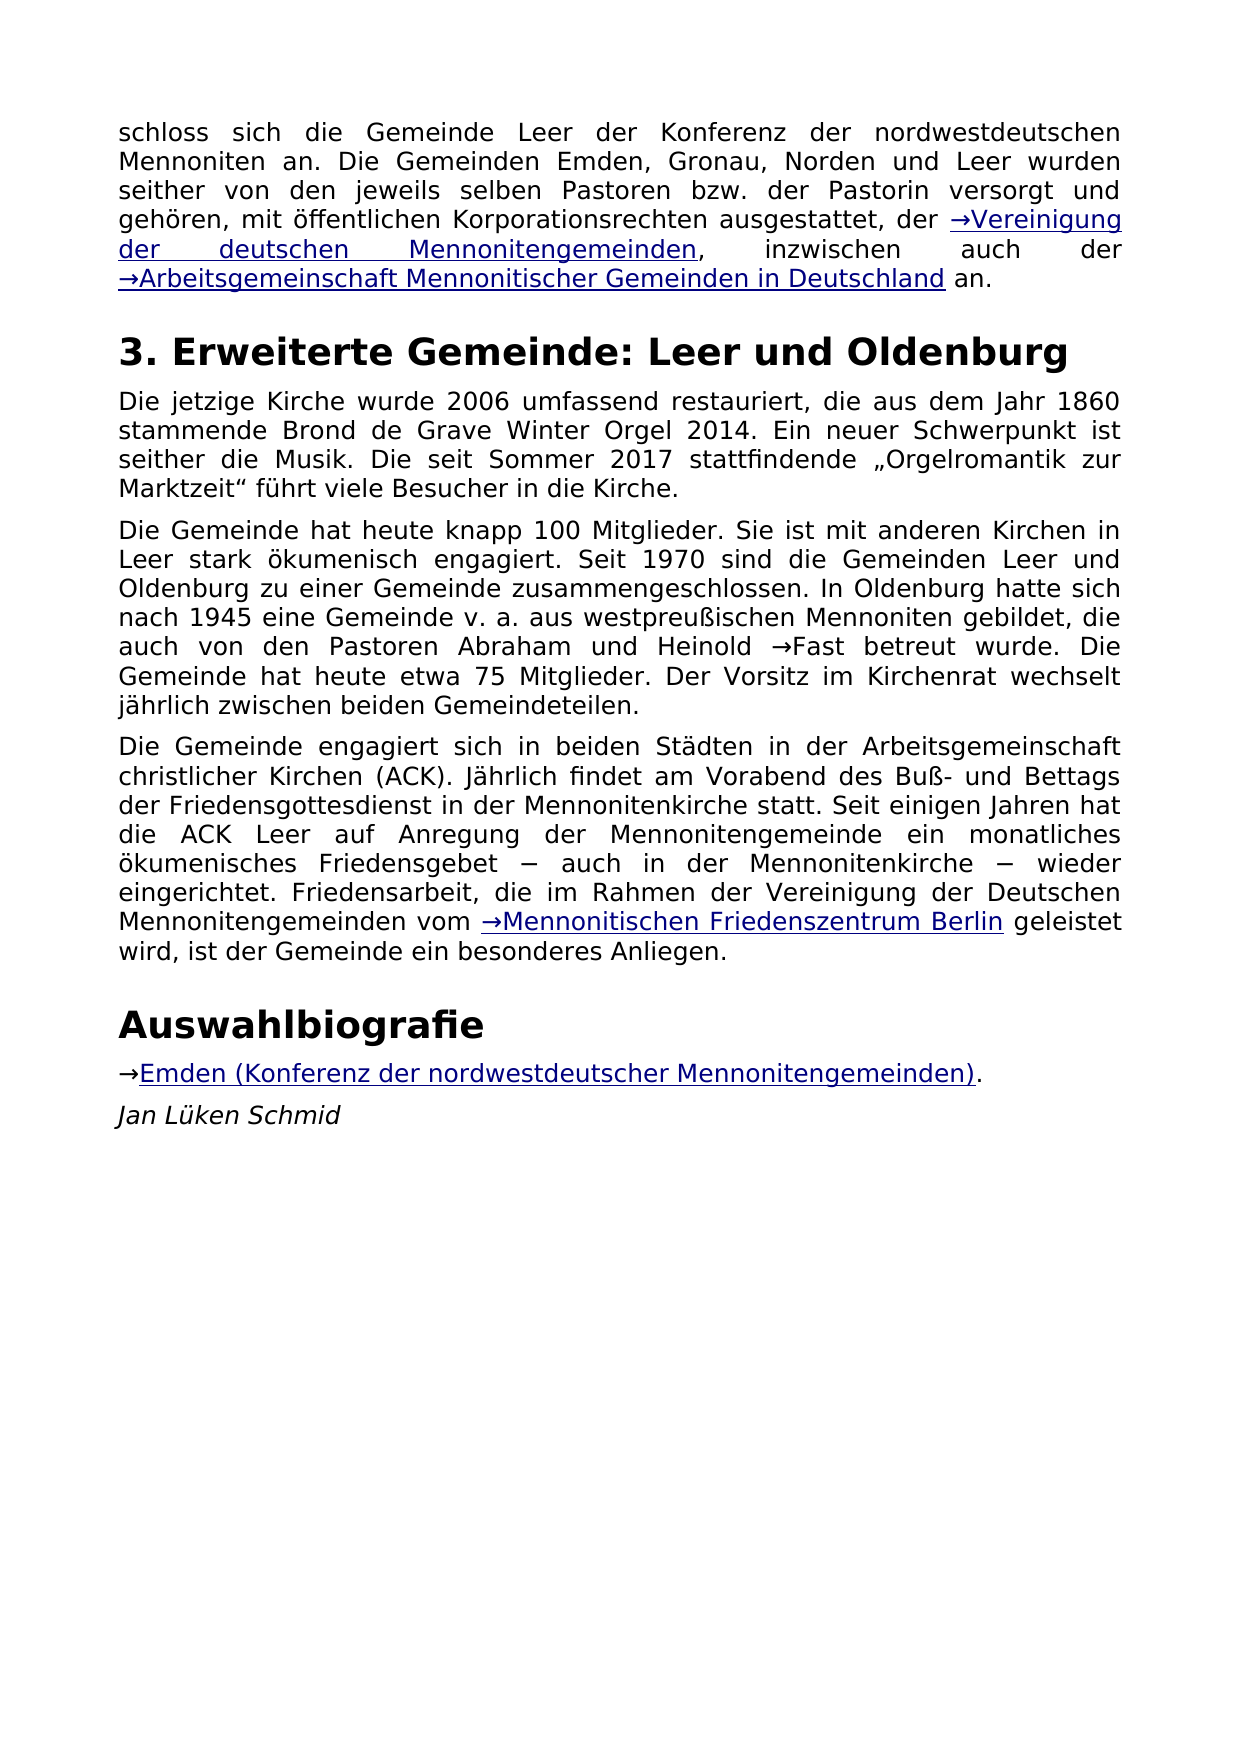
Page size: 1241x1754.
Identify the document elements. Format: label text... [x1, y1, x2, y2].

text →Emden (Konferenz der nordwestdeutscher Mennonitengemeinden). [118, 1059, 1122, 1089]
subtitle Auswahlbiografie [118, 1003, 1122, 1047]
text Die Gemeinde hat heute knapp 100 Mitglieder. Sie ist mit anderen Kirchen in Leer stark ökumenisch engagiert. Seit 1970 sind die Gemeinden Leer und Oldenburg zu einer Gemeinde zusammengeschlossen. In Oldenburg hatte sich nach 1945 eine Gemeinde v. a. aus westpreußischen Mennoniten gebildet, die auch von den Pastoren Abraham und Heinold →Fast betreut wurde. Die Gemeinde hat heute etwa 75 Mitglieder. Der Vorsitz im Kirchenrat wechselt jährlich zwischen beiden Gemeindeteilen. [118, 516, 1122, 720]
subtitle 3. Erweiterte Gemeinde: Leer und Oldenburg [118, 331, 1122, 374]
text Die Gemeinde engagiert sich in beiden Städten in der Arbeitsgemeinschaft christlicher Kirchen (ACK). Jährlich findet am Vorabend des Buß- und Bettags der Friedensgottesdienst in der Mennonitenkirche statt. Seit einigen Jahren hat die ACK Leer auf Anregung der Mennonitengemeinde ein monatliches ökumenisches Friedensgebet − auch in der Mennonitenkirche − wieder eingerichtet. Friedensarbeit, die im Rahmen der Vereinigung der Deutschen Mennonitengemeinden vom →Mennonitischen Friedenszentrum Berlin geleistet wird, ist der Gemeinde ein besonderes Anliegen. [118, 733, 1122, 966]
text schloss sich die Gemeinde Leer der Konferenz der nordwestdeutschen Mennoniten an. Die Gemeinden Emden, Gronau, Norden und Leer wurden seither von den jeweils selben Pastoren bzw. der Pastorin versorgt und gehören, mit öffentlichen Korporationsrechten ausgestattet, der →Vereinigung der deutschen Mennonitengemeinden, inzwischen auch der →Arbeitsgemeinschaft Mennonitischer Gemeinden in Deutschland an. [118, 118, 1122, 293]
text Die jetzige Kirche wurde 2006 umfassend restauriert, die aus dem Jahr 1860 stammende Brond de Grave Winter Orgel 2014. Ein neuer Schwerpunkt ist seither die Musik. Die seit Sommer 2017 stattfindende „Orgelromantik zur Marktzeit“ führt viele Besucher in die Kirche. [118, 387, 1122, 503]
text Jan Lüken Schmid [118, 1101, 1122, 1130]
